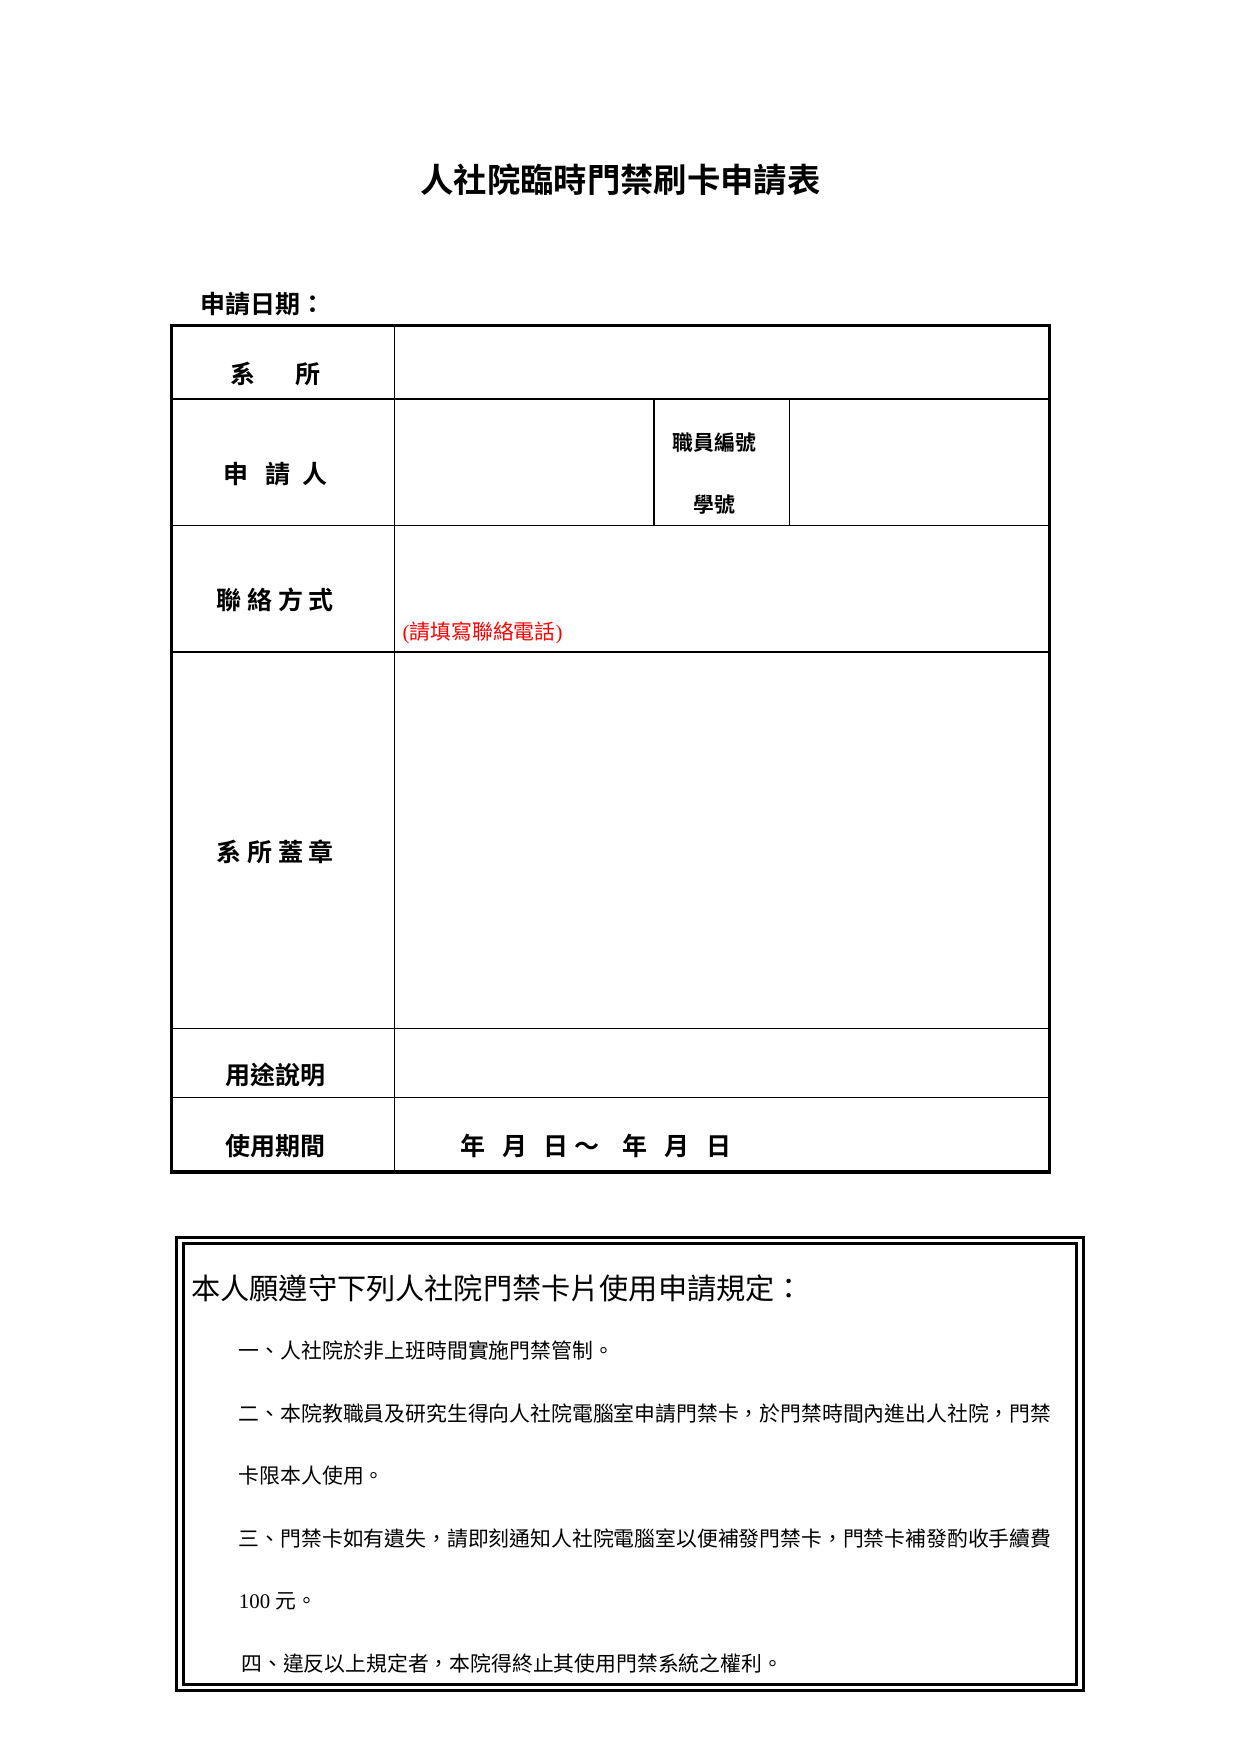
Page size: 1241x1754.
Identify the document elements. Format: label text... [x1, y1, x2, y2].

table_cell 年 月 日 ～ 年 月 日 [395, 1098, 1048, 1170]
table_cell (請填寫聯絡電話) [395, 526, 1048, 651]
table_cell [395, 400, 653, 524]
table_cell 申 請 人 [173, 400, 394, 524]
table_cell [395, 1029, 1048, 1096]
table_header 本人願遵守下列人社院門禁卡片使用申請規定： 一、人社院於非上班時間實施門禁管制。 二、本院教職員及研究生得向人社院電腦室申請門禁卡，於門禁時間內進出人社院，門禁卡限本人使用。 三、門禁卡如有遺失，請即刻通知人社院電腦室以便補發門禁卡，門禁卡補發酌收手續費 100 元。 四、違反以上規定者，本院得終止其使用門禁系統之權利。 [180, 1239, 1080, 1683]
table_cell 聯 絡 方 式 [173, 526, 394, 651]
table_header [395, 327, 1048, 398]
table_cell [395, 653, 1048, 1028]
table_cell 使用期間 [173, 1098, 394, 1170]
table_cell 系 所 蓋 章 [173, 653, 394, 1028]
table_cell [790, 400, 1048, 524]
table_cell 用途說明 [173, 1029, 394, 1096]
table_header 系 所 [173, 327, 394, 398]
text 申請日期： [187, 261, 1053, 324]
table_cell 職員編號 學號 [655, 400, 789, 524]
text 人社院臨時門禁刷卡申請表 [187, 136, 1053, 199]
